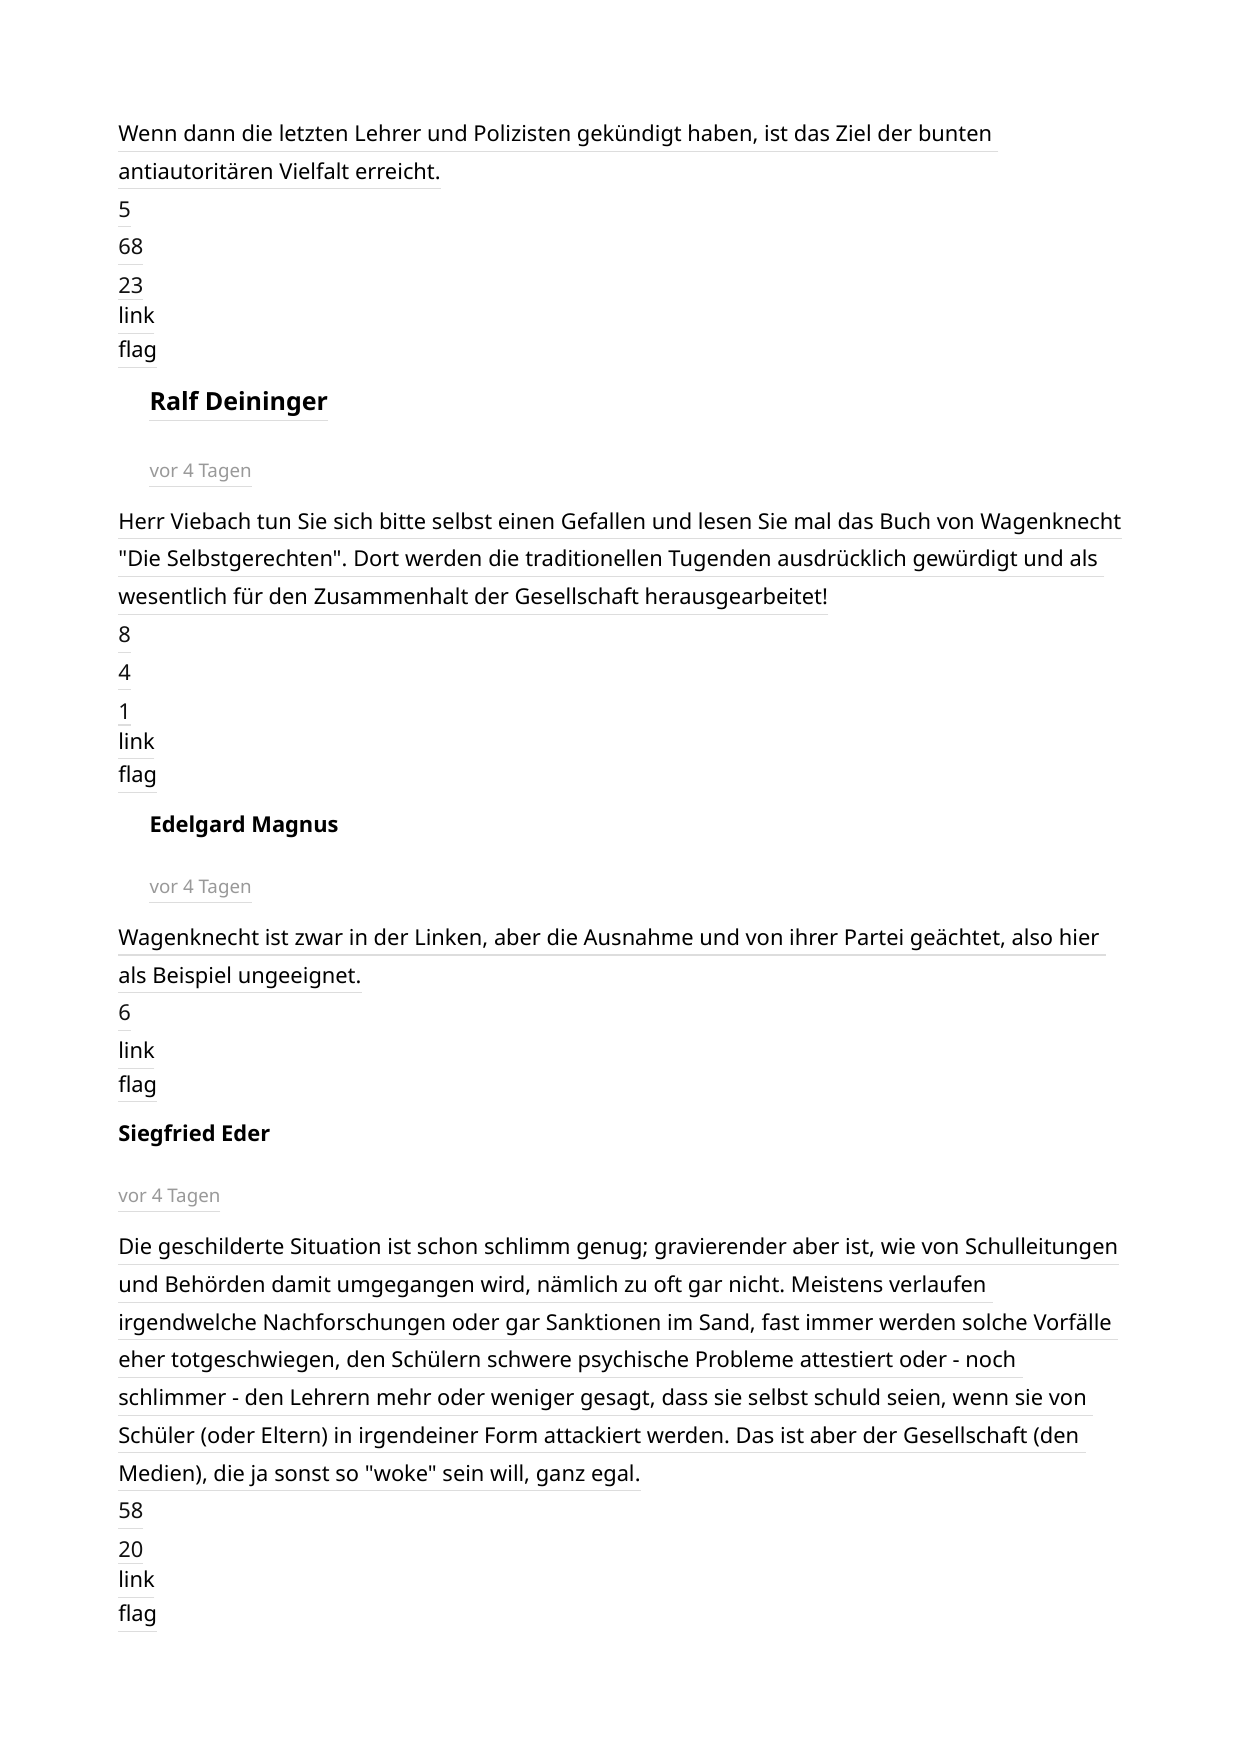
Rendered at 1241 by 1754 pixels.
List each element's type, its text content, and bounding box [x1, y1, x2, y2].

text Herr Viebach tun Sie sich bitte selbst einen Gefallen und lesen Sie mal das Buch von Wagenknecht [118, 506, 1122, 538]
text flag [118, 334, 1122, 368]
text flag [118, 1598, 1122, 1632]
text Die geschilderte Situation ist schon schlimm genug; gravierender aber ist, wie von Schulleitungen und Behörden damit umgegangen wird, nämlich zu oft gar nicht. Meistens verlaufen irgendwelche Nachforschungen oder gar Sanktionen im Sand, fast immer werden solche Vorfälle eher totgeschwiegen, den Schülern schwere psychische Probleme attestiert oder - noch schlimmer - den Lehrern mehr oder weniger gesagt, dass sie selbst schuld seien, wenn sie von Schüler (oder Eltern) in irgendeiner Form attackiert werden. Das ist aber der Gesellschaft (den Medien), die ja sonst so "woke" sein will, ganz egal. [118, 1231, 1122, 1491]
text 23 [118, 269, 1122, 300]
text link [118, 1035, 1122, 1069]
text vor 4 Tagen [149, 457, 1117, 487]
text link [118, 300, 1122, 334]
text flag [118, 1069, 1122, 1102]
text flag [118, 759, 1122, 793]
text Wenn dann die letzten Lehrer und Polizisten gekündigt haben, ist das Ziel der bunten antiautoritären Vielfalt erreicht. [118, 118, 1122, 189]
text 5 [118, 193, 1122, 227]
text 1 [118, 694, 1122, 726]
text vor 4 Tagen [149, 873, 1117, 903]
text link [118, 1564, 1122, 1598]
text Wagenknecht ist zwar in der Linken, aber die Ausnahme und von ihrer Partei geächtet, also hier als Beispiel ungeeignet. [118, 922, 1122, 993]
text 58 [118, 1495, 1122, 1529]
text "Die Selbstgerechten". Dort werden die traditionellen Tugenden ausdrücklich gewürdigt und als wesentlich für den Zusammenhalt der Gesellschaft herausgearbeitet! [118, 539, 1122, 615]
text link [118, 726, 1122, 759]
text 6 [118, 997, 1122, 1031]
text vor 4 Tagen [118, 1183, 1117, 1212]
text 8 [118, 619, 1122, 653]
text Siegfried Eder [118, 1118, 1122, 1148]
text Ralf Deininger [149, 383, 1122, 421]
text 4 [118, 657, 1122, 690]
text 68 [118, 231, 1122, 265]
text Edelgard Magnus [149, 809, 1122, 838]
text 20 [118, 1533, 1122, 1564]
